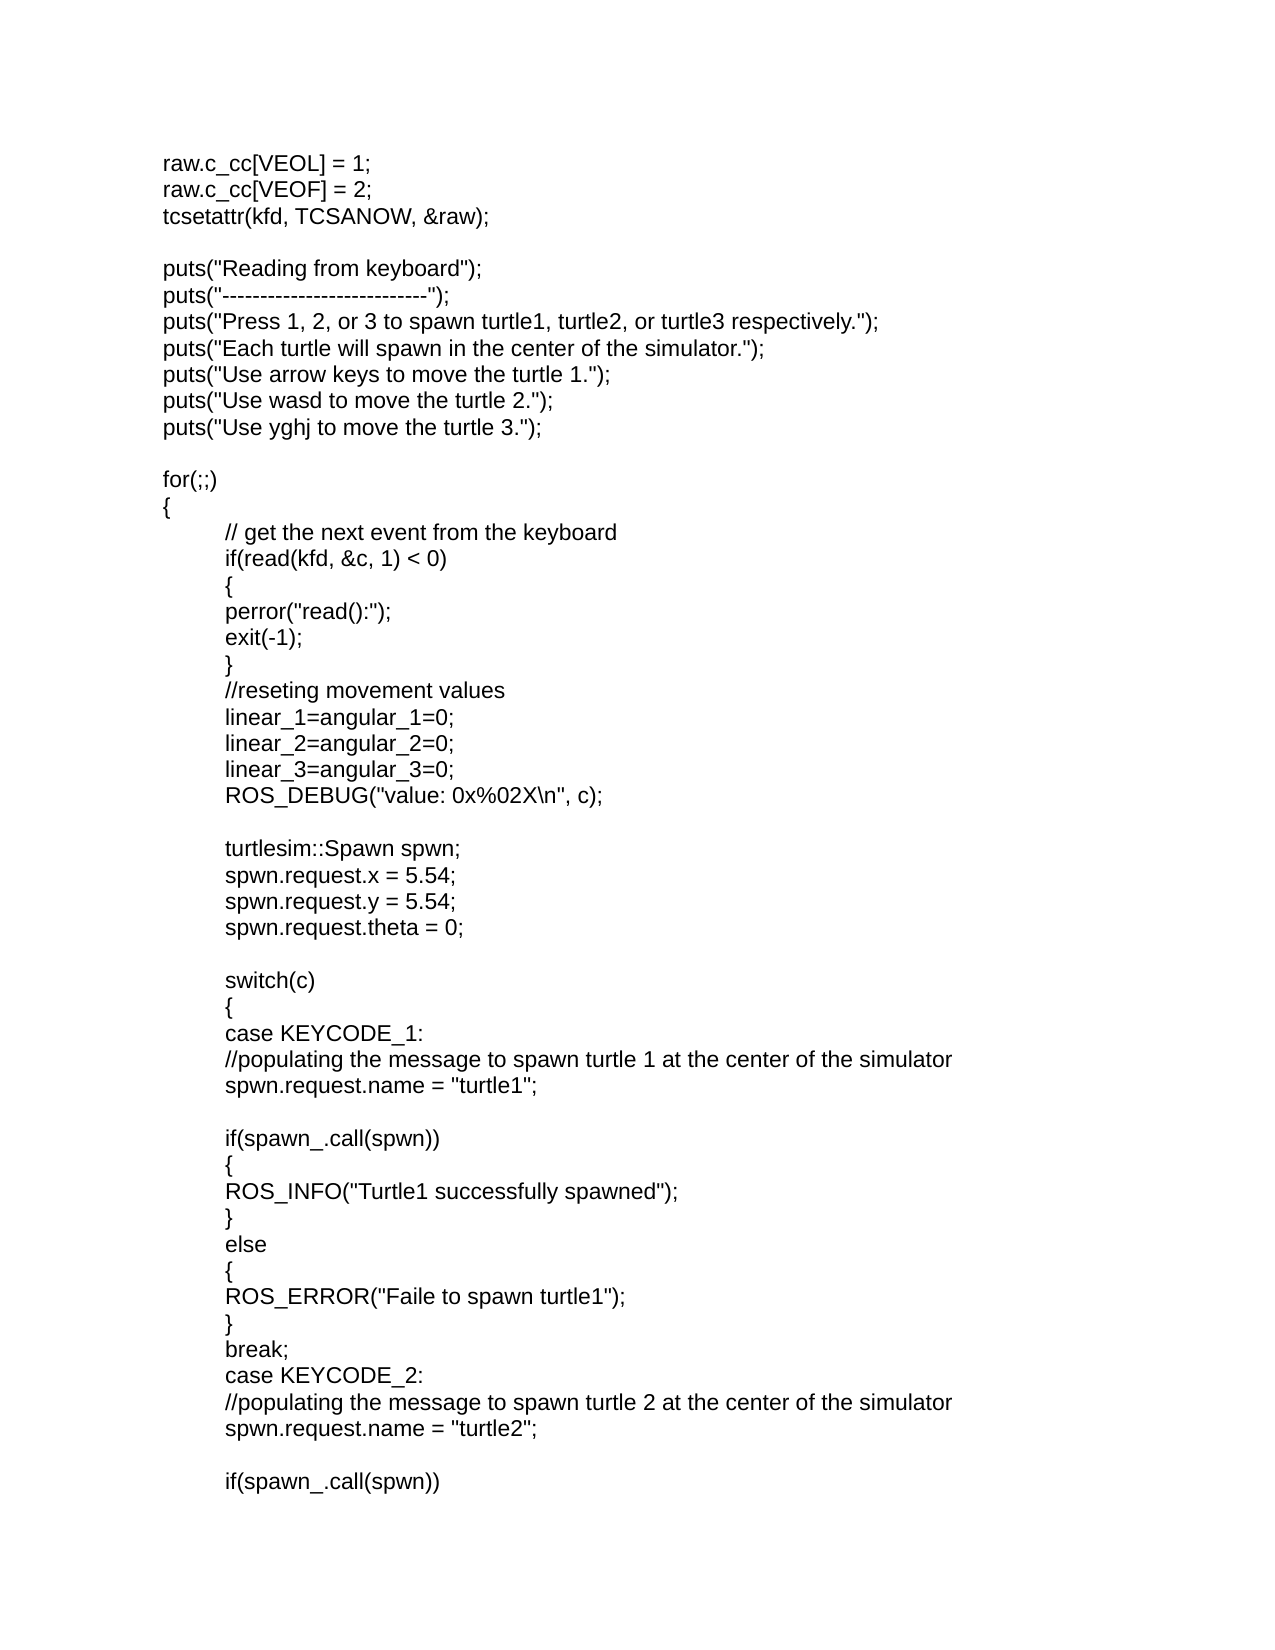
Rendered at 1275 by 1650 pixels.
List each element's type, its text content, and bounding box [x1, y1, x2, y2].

text { [150, 572, 1125, 598]
text perror("read():"); [150, 598, 1125, 624]
text puts("---------------------------"); [150, 282, 1125, 308]
text turtlesim::Spawn spwn; [150, 835, 1125, 862]
text if(read(kfd, &c, 1) < 0) [150, 545, 1125, 572]
text raw.c_cc[VEOF] = 2; [150, 176, 1125, 203]
text else [150, 1231, 1125, 1257]
text linear_3=angular_3=0; [150, 756, 1125, 782]
text puts("Each turtle will spawn in the center of the simulator."); [150, 334, 1125, 361]
text puts("Use arrow keys to move the turtle 1."); [150, 361, 1125, 387]
text puts("Use yghj to move the turtle 3."); [150, 413, 1125, 440]
text //reseting movement values [150, 677, 1125, 703]
text ROS_DEBUG("value: 0x%02X\n", c); [150, 782, 1125, 809]
text for(;;) [150, 466, 1125, 493]
text //populating the message to spawn turtle 2 at the center of the simulator [150, 1389, 1125, 1415]
text { [150, 993, 1125, 1020]
text spwn.request.theta = 0; [150, 914, 1125, 941]
text linear_1=angular_1=0; [150, 703, 1125, 730]
text raw.c_cc[VEOL] = 1; [150, 150, 1125, 176]
text ROS_INFO("Turtle1 successfully spawned"); [150, 1178, 1125, 1204]
text puts("Reading from keyboard"); [150, 255, 1125, 282]
text { [150, 1257, 1125, 1283]
text { [150, 1151, 1125, 1178]
text tcsetattr(kfd, TCSANOW, &raw); [150, 203, 1125, 229]
text } [150, 1204, 1125, 1231]
text if(spawn_.call(spwn)) [150, 1125, 1125, 1151]
text } [150, 651, 1125, 677]
text // get the next event from the keyboard [150, 519, 1125, 545]
text linear_2=angular_2=0; [150, 730, 1125, 756]
text case KEYCODE_2: [150, 1362, 1125, 1389]
text } [150, 1309, 1125, 1336]
text spwn.request.y = 5.54; [150, 888, 1125, 914]
text if(spawn_.call(spwn)) [150, 1468, 1125, 1494]
text //populating the message to spawn turtle 1 at the center of the simulator [150, 1046, 1125, 1072]
text { [150, 493, 1125, 519]
text case KEYCODE_1: [150, 1020, 1125, 1046]
text spwn.request.name = "turtle1"; [150, 1072, 1125, 1099]
text switch(c) [150, 967, 1125, 993]
text spwn.request.x = 5.54; [150, 862, 1125, 888]
text spwn.request.name = "turtle2"; [150, 1415, 1125, 1441]
text puts("Press 1, 2, or 3 to spawn turtle1, turtle2, or turtle3 respectively."); [150, 308, 1125, 334]
text break; [150, 1336, 1125, 1362]
text ROS_ERROR("Faile to spawn turtle1"); [150, 1283, 1125, 1309]
text exit(-1); [150, 624, 1125, 651]
text puts("Use wasd to move the turtle 2."); [150, 387, 1125, 413]
